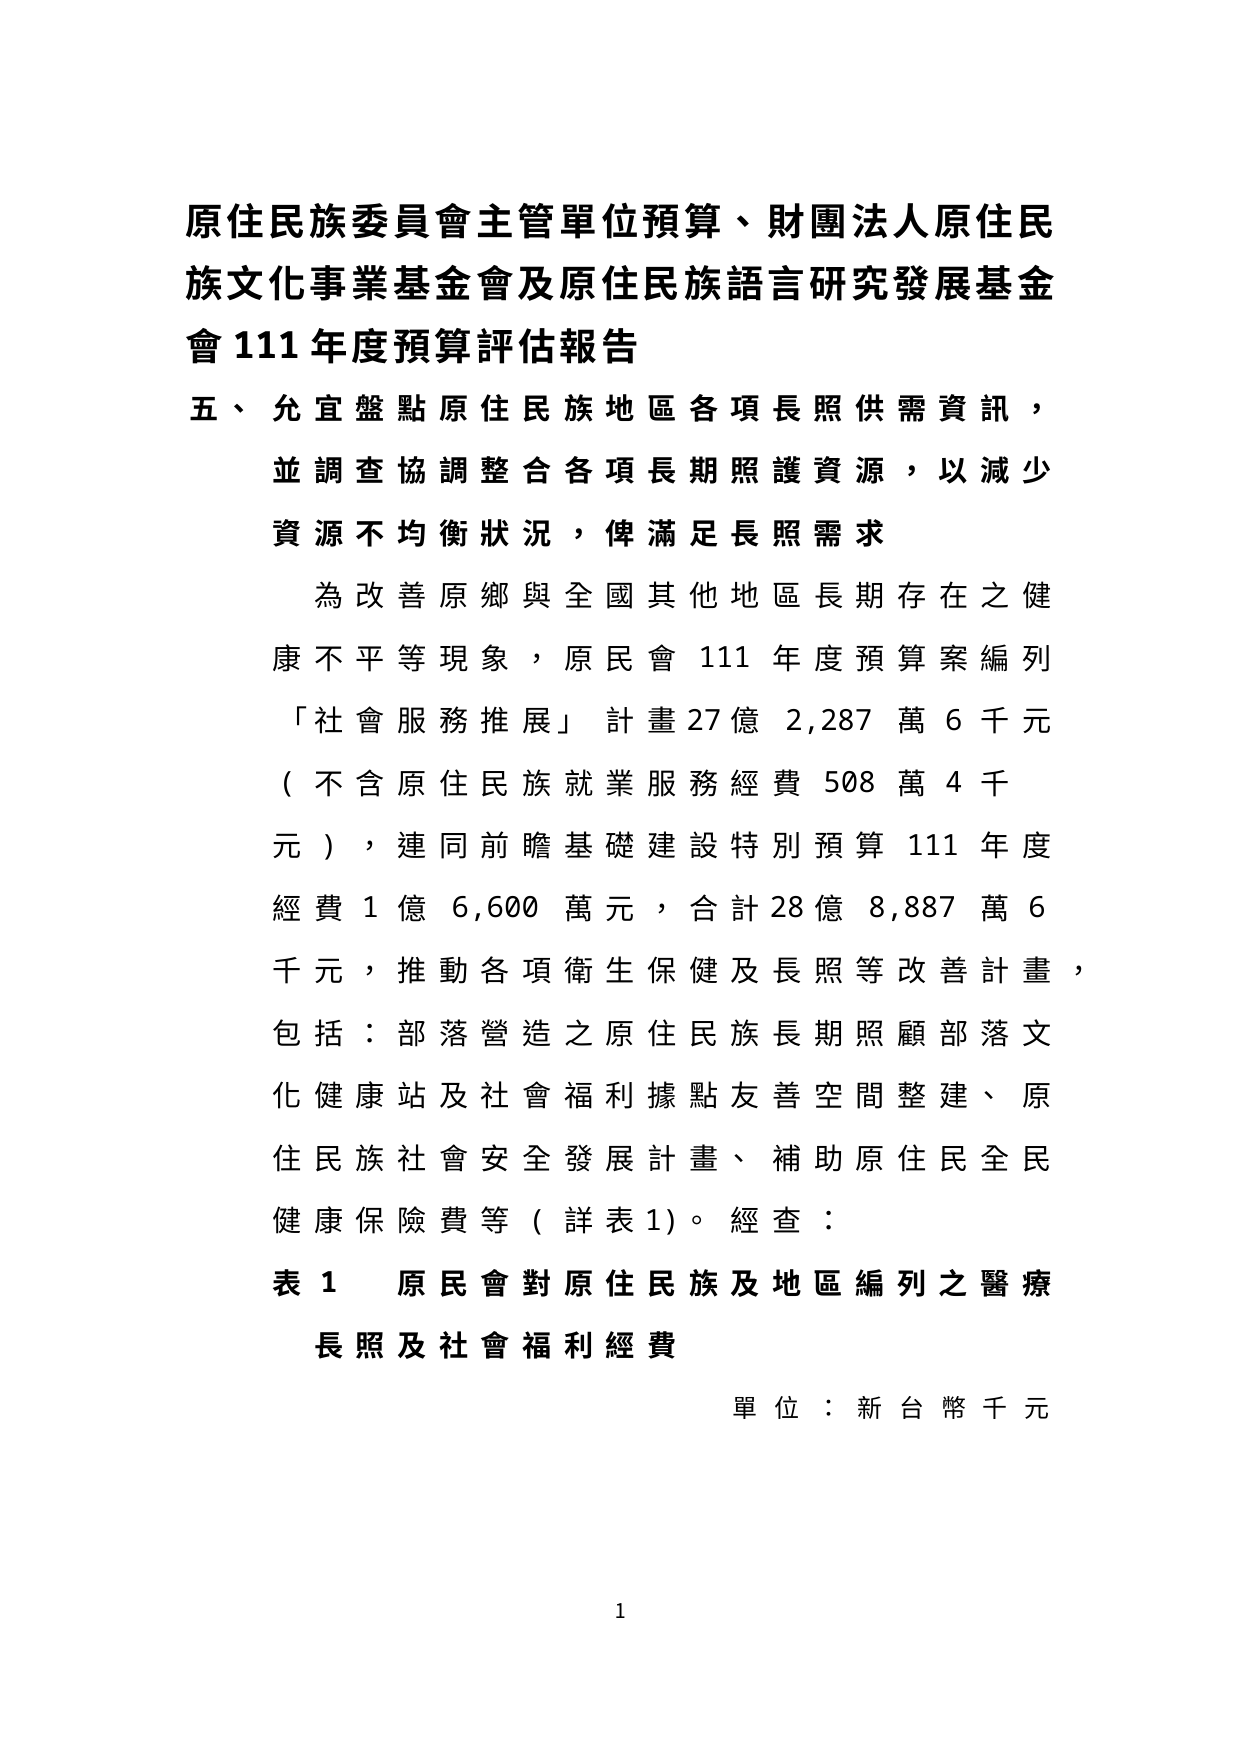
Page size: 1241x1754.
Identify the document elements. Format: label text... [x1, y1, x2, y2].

text 原住民族委員會主管單位預算、財團法人原住民族文化事業基金會及原住民族語言研究發展基金會111年度預算評估報告 [183, 177, 1058, 365]
text 為改善原鄉與全國其他地區長期存在之健康不平等現象，原民會111年度預算案編列「社會服務推展」計畫27億2,287萬6千元(不含原住民族就業服務經費508萬4千元)，連同前瞻基礎建設特別預算111年度經費1億6,600萬元，合計28億8,887萬6千元，推動各項衛生保健及長照等改善計畫，包括：部落營造之原住民族長期照顧部落文化健康站及社會福利據點友善空間整建、原住民族社會安全發展計畫、補助原住民全民健康保險費等(詳表1)。經查： [242, 552, 1058, 1240]
text 表1 原民會對原住民族及地區編列之醫療長照及社會福利經費 [242, 1240, 1058, 1365]
text 五、允宜盤點原住民族地區各項長照供需資訊，並調查協調整合各項長期照護資源，以減少資源不均衡狀況，俾滿足長照需求 [183, 365, 1058, 552]
text 單位：新台幣千元 [241, 1365, 1058, 1427]
